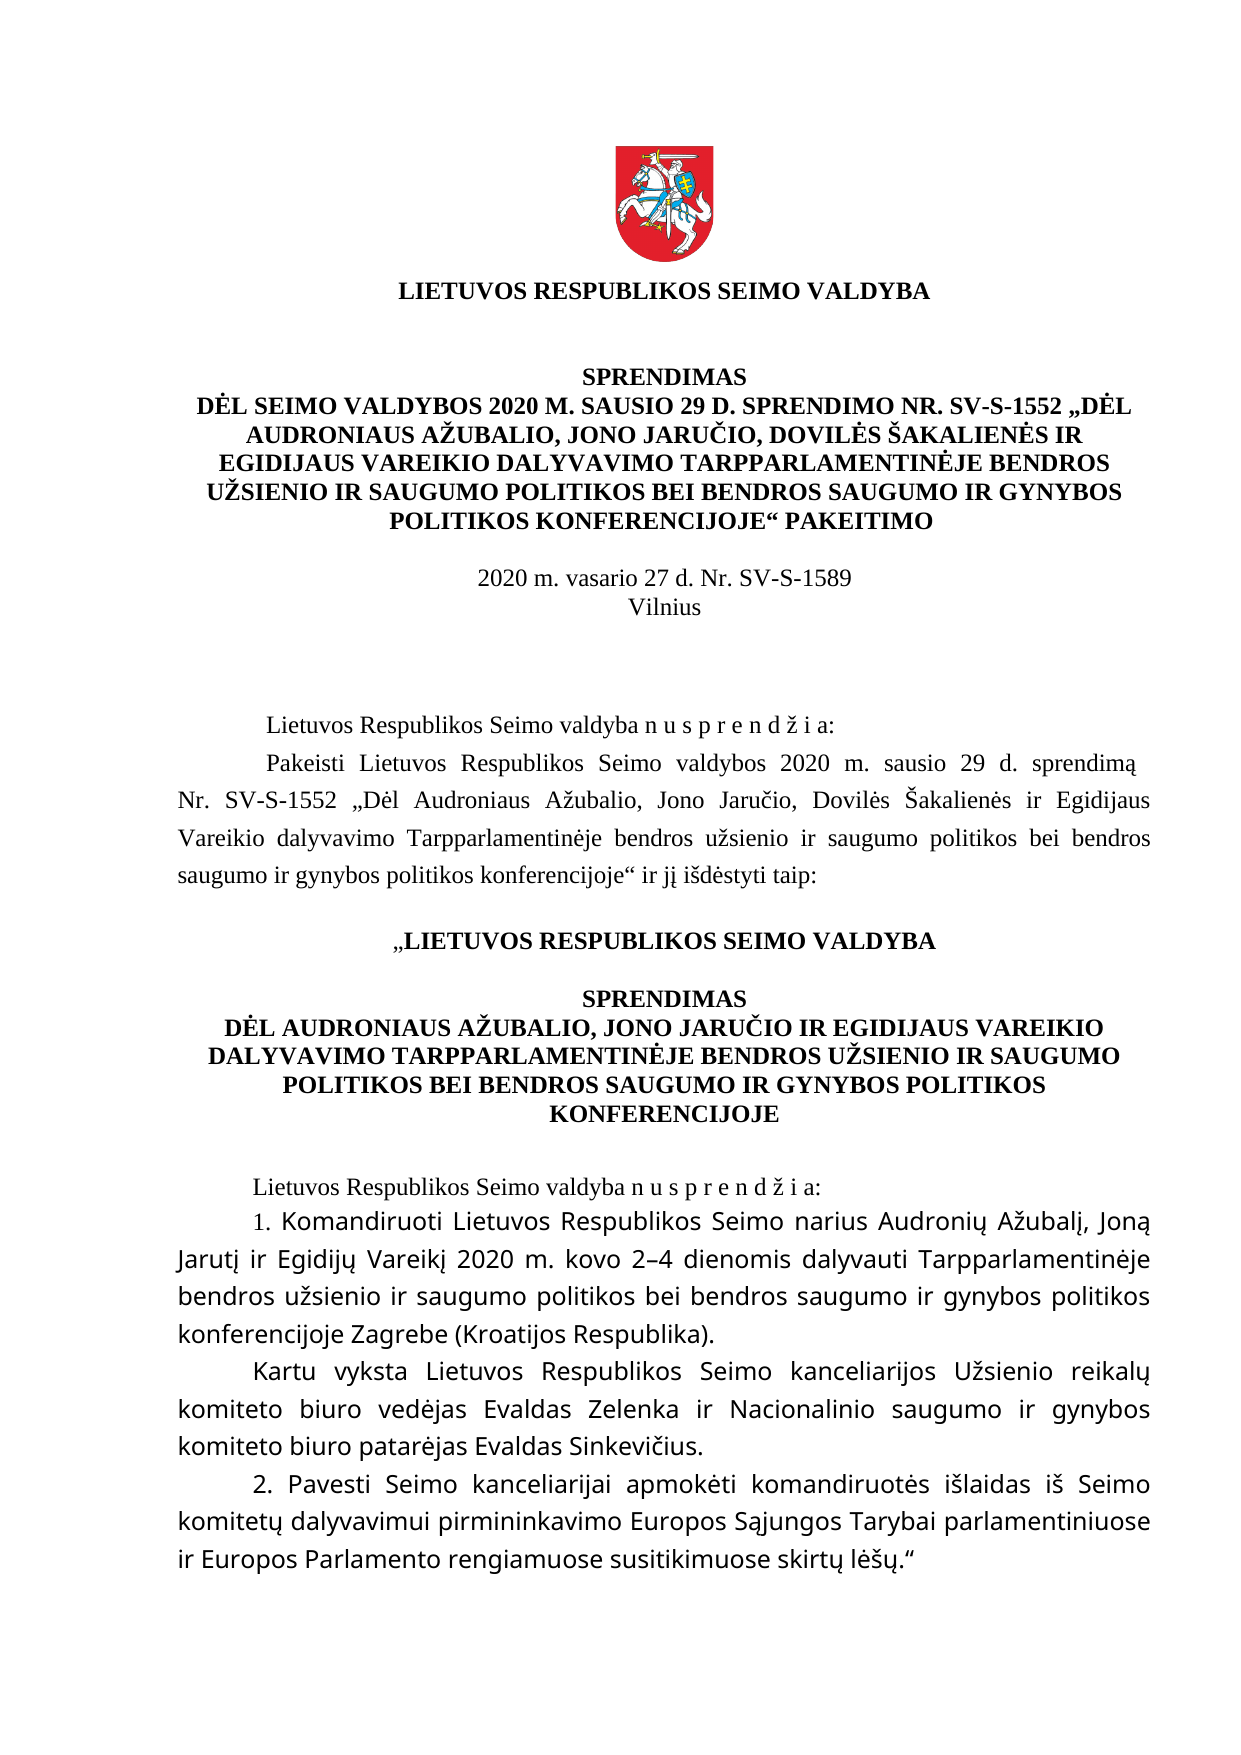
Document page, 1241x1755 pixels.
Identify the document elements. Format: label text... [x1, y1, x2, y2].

text Lietuvos Respublikos Seimo valdyba n u s p r e n d ž i a: [177, 1163, 1152, 1201]
text DĖL SEIMO VALDYBOS 2020 M. SAUSIO 29 D. SPRENDIMO NR. SV-S-1552 „DĖL AUDRONIAUS AŽUBALIO, JONO JARUČIO, DOVILĖS ŠAKALIENĖS IR EGIDIJAUS VAREIKIO DALYVAVIMO TARPPARLAMENTINĖJE BENDROS UŽSIENIO IR SAUGUMO POLITIKOS BEI BENDROS SAUGUMO IR GYNYBOS POLITIKOS KONFERENCIJOJE“ PAKEITIMO [177, 391, 1152, 535]
text Vilnius [177, 592, 1152, 621]
text 2. Pavesti Seimo kanceliarijai apmokėti komandiruotės išlaidas iš Seimo komitetų dalyvavimui pirmininkavimo Europos Sąjungos Tarybai parlamentiniuose ir Europos Parlamento rengiamuose susitikimuose skirtų lėšų.“ [177, 1463, 1152, 1576]
text SPRENDIMAS [177, 362, 1152, 391]
text Lietuvos Respublikos Seimo valdyba n u s p r e n d ž i a: [177, 710, 1152, 739]
text LIETUVOS RESPUBLIKOS SEIMO VALDYBA [177, 276, 1152, 305]
text 2020 m. vasario 27 d. Nr. SV-S-1589 [177, 563, 1152, 592]
text Kartu vyksta Lietuvos Respublikos Seimo kanceliarijos Užsienio reikalų komiteto biuro vedėjas Evaldas Zelenka ir Nacionalinio saugumo ir gynybos komiteto biuro patarėjas Evaldas Sinkevičius. [177, 1351, 1152, 1463]
text DĖL AUDRONIAUS AŽUBALIO, JONO JARUČIO IR EGIDIJAUS VAREIKIO DALYVAVIMO TARPPARLAMENTINĖJE BENDROS UŽSIENIO IR SAUGUMO POLITIKOS BEI BENDROS SAUGUMO IR GYNYBOS POLITIKOS KONFERENCIJOJE [177, 1013, 1152, 1128]
text SPRENDIMAS [177, 984, 1152, 1013]
text „LIETUVOS RESPUBLIKOS SEIMO VALDYBA [177, 926, 1152, 955]
text Pakeisti Lietuvos Respublikos Seimo valdybos 2020 m. sausio 29 d. sprendimą Nr. SV-S-1552 „Dėl Audroniaus Ažubalio, Jono Jaručio, Dovilės Šakalienės ir Egidijaus Vareikio dalyvavimo Tarpparlamentinėje bendros užsienio ir saugumo politikos bei bendros saugumo ir gynybos politikos konferencijoje“ ir jį išdėstyti taip: [177, 739, 1152, 889]
text 1. Komandiruoti Lietuvos Respublikos Seimo narius Audronių Ažubalį, Joną Jarutį ir Egidijų Vareikį 2020 m. kovo 2–4 dienomis dalyvauti Tarpparlamentinėje bendros užsienio ir saugumo politikos bei bendros saugumo ir gynybos politikos konferencijoje Zagrebe (Kroatijos Respublika). [177, 1201, 1152, 1351]
